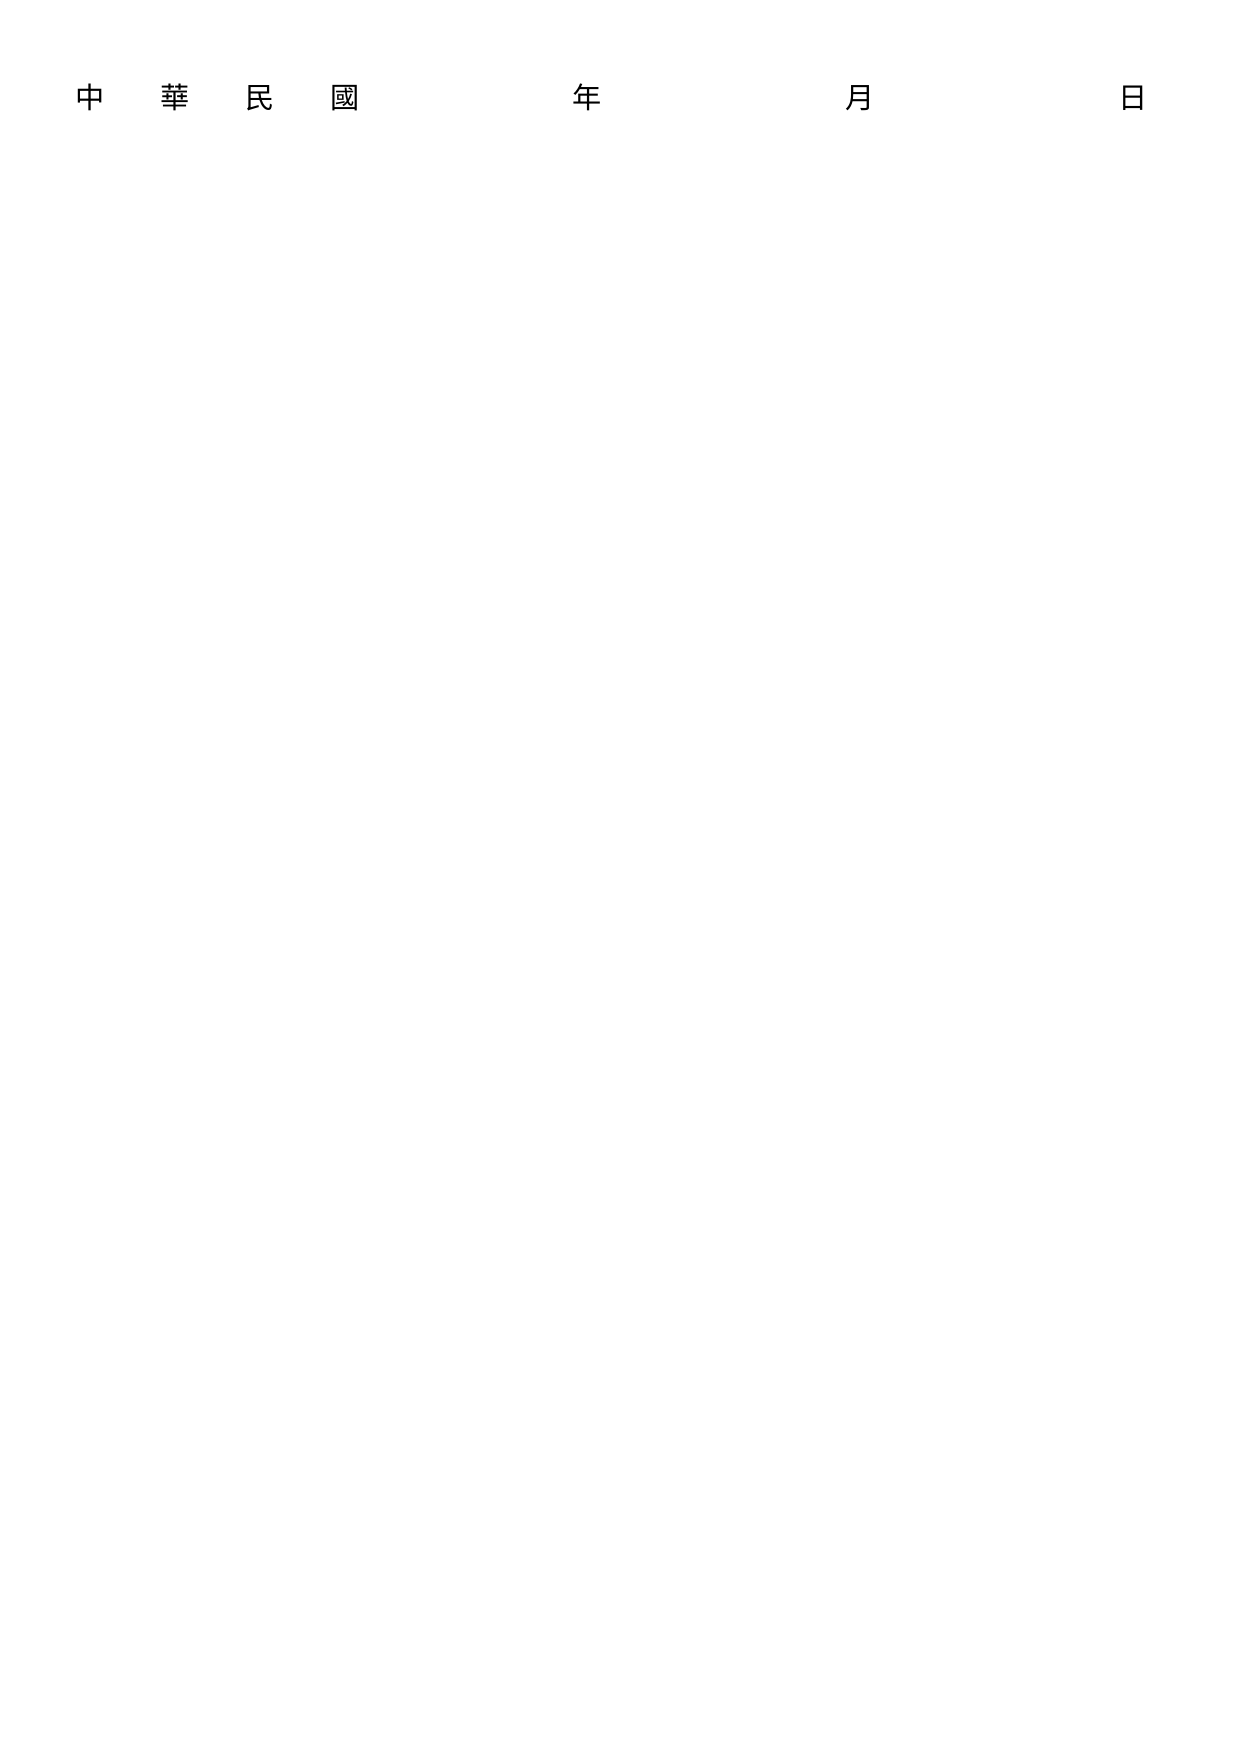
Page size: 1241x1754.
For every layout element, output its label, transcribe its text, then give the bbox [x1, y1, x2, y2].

text 中 華 民 國 年 月 日 [75, 75, 1151, 117]
